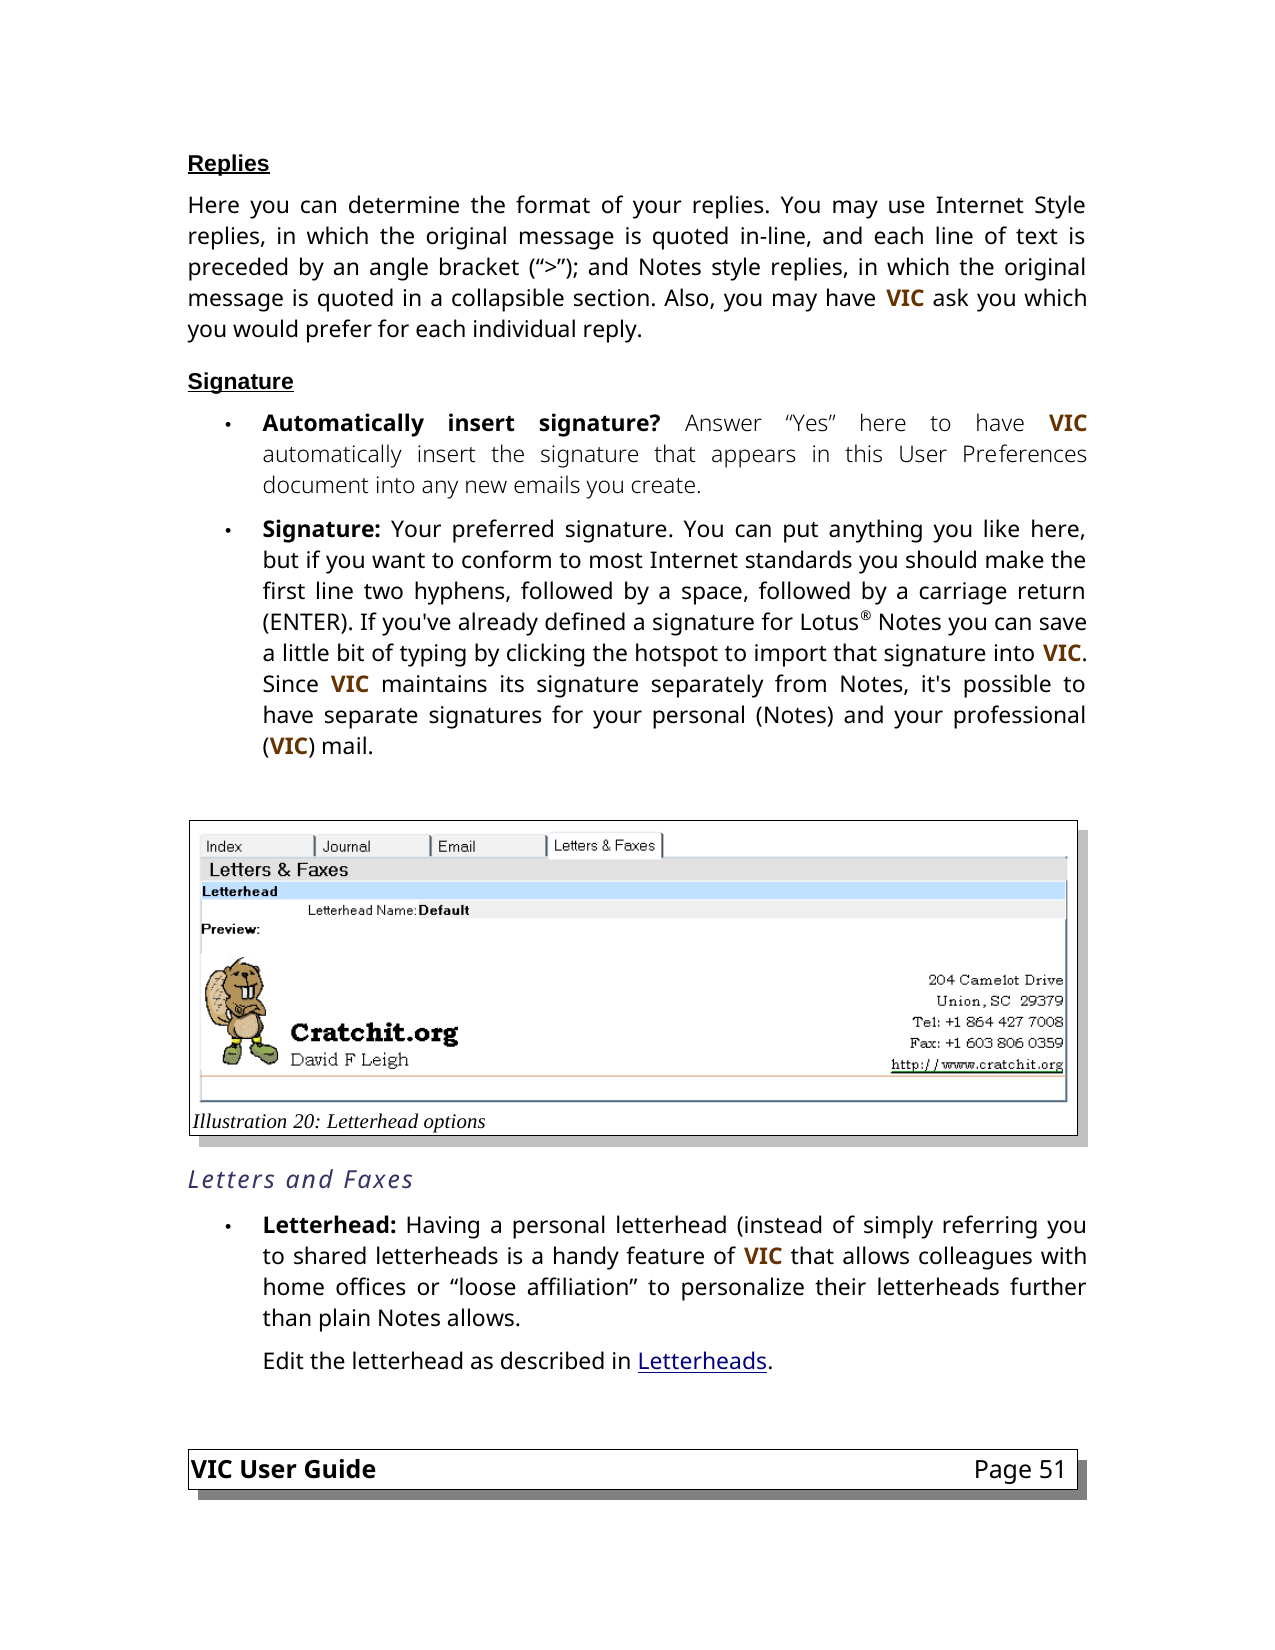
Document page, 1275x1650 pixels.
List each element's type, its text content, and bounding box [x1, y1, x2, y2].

picture [192, 823, 1074, 1110]
list Automatically insert signature? Answer “Yes” here to have VIC automatically insert the signature that appears in this User Preferences document into any new emails you create. [225, 407, 1087, 500]
subtitle Letters and Faxes [187, 786, 1087, 1196]
list Edit the letterhead as described in Letterheads. [225, 1345, 1087, 1376]
list Signature: Your preferred signature. You can put anything you like here, but if you want to conform to most Internet standards you should make the first line two hyphens, followed by a space, followed by a carriage return (ENTER). If you've already defined a signature for Lotus® Notes you can save a little bit of typing by clicking the hotspot to import that signature into VIC. Since VIC maintains its signature separately from Notes, it's possible to have separate signatures for your personal (Notes) and your professional (VIC) mail. [225, 513, 1087, 761]
text Illustration 20: Letterhead options [192, 1110, 1074, 1132]
subtitle Signature [187, 369, 1087, 395]
subtitle Replies [187, 150, 1087, 176]
list Letterhead: Having a personal letterhead (instead of simply referring you to shared letterheads is a handy feature of VIC that allows colleagues with home offices or “loose affiliation” to personalize their letterheads further than plain Notes allows. [225, 1208, 1087, 1333]
text Here you can determine the format of your replies. You may use Internet Style replies, in which the original message is quoted in-line, and each line of text is preceded by an angle bracket (“>”); and Notes style replies, in which the original message is quoted in a collapsible section. Also, you may have VIC ask you which you would prefer for each individual reply. [187, 188, 1087, 344]
